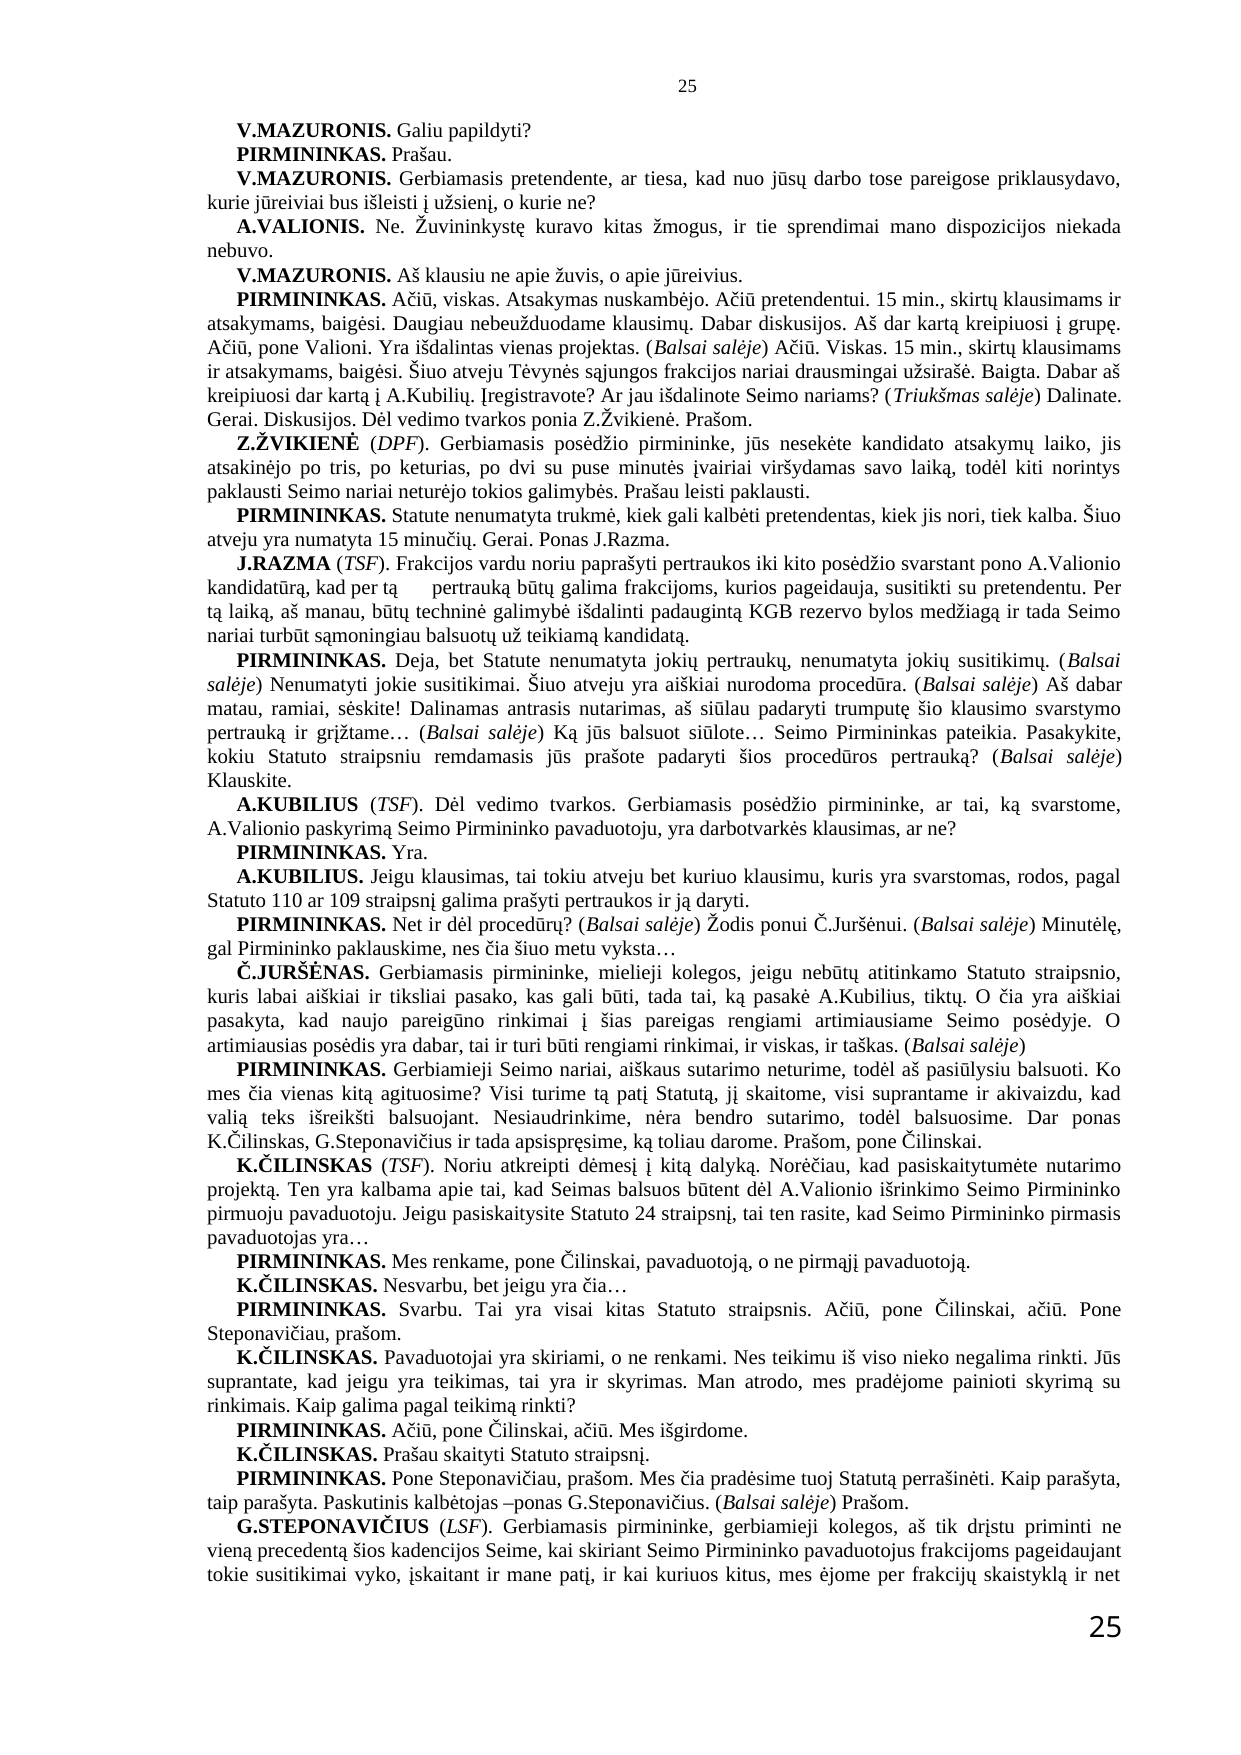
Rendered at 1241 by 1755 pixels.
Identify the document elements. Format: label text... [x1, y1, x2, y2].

text PIRMININKAS. Prašau. [207, 142, 1122, 166]
text K.ČILINSKAS (TSF). Noriu atkreipti dėmesį į kitą dalyką. Norėčiau, kad pasiskaitytumėte nutarimo projektą. Ten yra kalbama apie tai, kad Seimas balsuos būtent dėl A.Valionio išrinkimo Seimo Pirmininko pirmuoju pavaduotoju. Jeigu pasiskaitysite Statuto 24 straipsnį, tai ten rasite, kad Seimo Pirmininko pirmasis pavaduotojas yra… [207, 1153, 1122, 1249]
text A.VALIONIS. Ne. Žuvininkystę kuravo kitas žmogus, ir tie sprendimai mano dispozicijos niekada nebuvo. [207, 214, 1122, 262]
text PIRMININKAS. Svarbu. Tai yra visai kitas Statuto straipsnis. Ačiū, pone Čilinskai, ačiū. Pone Steponavičiau, prašom. [207, 1297, 1122, 1345]
text V.MAZURONIS. Aš klausiu ne apie žuvis, o apie jūreivius. [207, 262, 1122, 287]
text PIRMININKAS. Pone Steponavičiau, prašom. Mes čia pradėsime tuoj Statutą perrašinėti. Kaip parašyta, taip parašyta. Paskutinis kalbėtojas –ponas G.Steponavičius. (Balsai salėje) Prašom. [207, 1466, 1122, 1514]
text V.MAZURONIS. Gerbiamasis pretendente, ar tiesa, kad nuo jūsų darbo tose pareigose priklausydavo, kurie jūreiviai bus išleisti į užsienį, o kurie ne? [207, 166, 1122, 214]
text J.RAZMA (TSF). Frakcijos vardu noriu paprašyti pertraukos iki kito posėdžio svarstant pono A.Valionio kandidatūrą, kad per tą pertrauką būtų galima frakcijoms, kurios pageidauja, susitikti su pretendentu. Per tą laiką, aš manau, būtų techninė galimybė išdalinti padaugintą KGB rezervo bylos medžiagą ir tada Seimo nariai turbūt sąmoningiau balsuotų už teikiamą kandidatą. [207, 551, 1122, 647]
text PIRMININKAS. Gerbiamieji Seimo nariai, aiškaus sutarimo neturime, todėl aš pasiūlysiu balsuoti. Ko mes čia vienas kitą agituosime? Visi turime tą patį Statutą, jį skaitome, visi suprantame ir akivaizdu, kad valią teks išreikšti balsuojant. Nesiaudrinkime, nėra bendro sutarimo, todėl balsuosime. Dar ponas K.Čilinskas, G.Steponavičius ir tada apsispręsime, ką toliau darome. Prašom, pone Čilinskai. [207, 1057, 1122, 1153]
text Č.JURŠĖNAS. Gerbiamasis pirmininke, mielieji kolegos, jeigu nebūtų atitinkamo Statuto straipsnio, kuris labai aiškiai ir tiksliai pasako, kas gali būti, tada tai, ką pasakė A.Kubilius, tiktų. O čia yra aiškiai pasakyta, kad naujo pareigūno rinkimai į šias pareigas rengiami artimiausiame Seimo posėdyje. O artimiausias posėdis yra dabar, tai ir turi būti rengiami rinkimai, ir viskas, ir taškas. (Balsai salėje) [207, 960, 1122, 1057]
text PIRMININKAS. Ačiū, pone Čilinskai, ačiū. Mes išgirdome. [207, 1417, 1122, 1442]
text PIRMININKAS. Deja, bet Statute nenumatyta jokių pertraukų, nenumatyta jokių susitikimų. (Balsai salėje) Nenumatyti jokie susitikimai. Šiuo atveju yra aiškiai nurodoma procedūra. (Balsai salėje) Aš dabar matau, ramiai, sėskite! Dalinamas antrasis nutarimas, aš siūlau padaryti trumputę šio klausimo svarstymo pertrauką ir grįžtame… (Balsai salėje) Ką jūs balsuot siūlote… Seimo Pirmininkas pateikia. Pasakykite, kokiu Statuto straipsniu remdamasis jūs prašote padaryti šios procedūros pertrauką? (Balsai salėje) Klauskite. [207, 647, 1122, 792]
text V.MAZURONIS. Galiu papildyti? [207, 118, 1122, 142]
text A.KUBILIUS (TSF). Dėl vedimo tvarkos. Gerbiamasis posėdžio pirmininke, ar tai, ką svarstome, A.Valionio paskyrimą Seimo Pirmininko pavaduotoju, yra darbotvarkės klausimas, ar ne? [207, 792, 1122, 840]
text A.KUBILIUS. Jeigu klausimas, tai tokiu atveju bet kuriuo klausimu, kuris yra svarstomas, rodos, pagal Statuto 110 ar 109 straipsnį galima prašyti pertraukos ir ją daryti. [207, 864, 1122, 912]
text PIRMININKAS. Yra. [207, 840, 1122, 864]
text Z.ŽVIKIENĖ (DPF). Gerbiamasis posėdžio pirmininke, jūs nesekėte kandidato atsakymų laiko, jis atsakinėjo po tris, po keturias, po dvi su puse minutės įvairiai viršydamas savo laiką, todėl kiti norintys paklausti Seimo nariai neturėjo tokios galimybės. Prašau leisti paklausti. [207, 431, 1122, 503]
text PIRMININKAS. Net ir dėl procedūrų? (Balsai salėje) Žodis ponui Č.Juršėnui. (Balsai salėje) Minutėlę, gal Pirmininko paklauskime, nes čia šiuo metu vyksta… [207, 912, 1122, 960]
text PIRMININKAS. Statute nenumatyta trukmė, kiek gali kalbėti pretendentas, kiek jis nori, tiek kalba. Šiuo atveju yra numatyta 15 minučių. Gerai. Ponas J.Razma. [207, 503, 1122, 551]
text K.ČILINSKAS. Nesvarbu, bet jeigu yra čia… [207, 1273, 1122, 1297]
text K.ČILINSKAS. Prašau skaityti Statuto straipsnį. [207, 1442, 1122, 1466]
text G.STEPONAVIČIUS (LSF). Gerbiamasis pirmininke, gerbiamieji kolegos, aš tik drįstu priminti ne vieną precedentą šios kadencijos Seime, kai skiriant Seimo Pirmininko pavaduotojus frakcijoms pageidaujant tokie susitikimai vyko, įskaitant ir mane patį, ir kai kuriuos kitus, mes ėjome per frakcijų skaistyklą ir net [207, 1514, 1122, 1586]
text PIRMININKAS. Ačiū, viskas. Atsakymas nuskambėjo. Ačiū pretendentui. 15 min., skirtų klausimams ir atsakymams, baigėsi. Daugiau nebeužduodame klausimų. Dabar diskusijos. Aš dar kartą kreipiuosi į grupę. Ačiū, pone Valioni. Yra išdalintas vienas projektas. (Balsai salėje) Ačiū. Viskas. 15 min., skirtų klausimams ir atsakymams, baigėsi. Šiuo atveju Tėvynės sąjungos frakcijos nariai drausmingai užsirašė. Baigta. Dabar aš kreipiuosi dar kartą į A.Kubilių. Įregistravote? Ar jau išdalinote Seimo nariams? (Triukšmas salėje) Dalinate. Gerai. Diskusijos. Dėl vedimo tvarkos ponia Z.Žvikienė. Prašom. [207, 287, 1122, 431]
text K.ČILINSKAS. Pavaduotojai yra skiriami, o ne renkami. Nes teikimu iš viso nieko negalima rinkti. Jūs suprantate, kad jeigu yra teikimas, tai yra ir skyrimas. Man atrodo, mes pradėjome painioti skyrimą su rinkimais. Kaip galima pagal teikimą rinkti? [207, 1345, 1122, 1417]
text PIRMININKAS. Mes renkame, pone Čilinskai, pavaduotoją, o ne pirmąjį pavaduotoją. [207, 1249, 1122, 1273]
